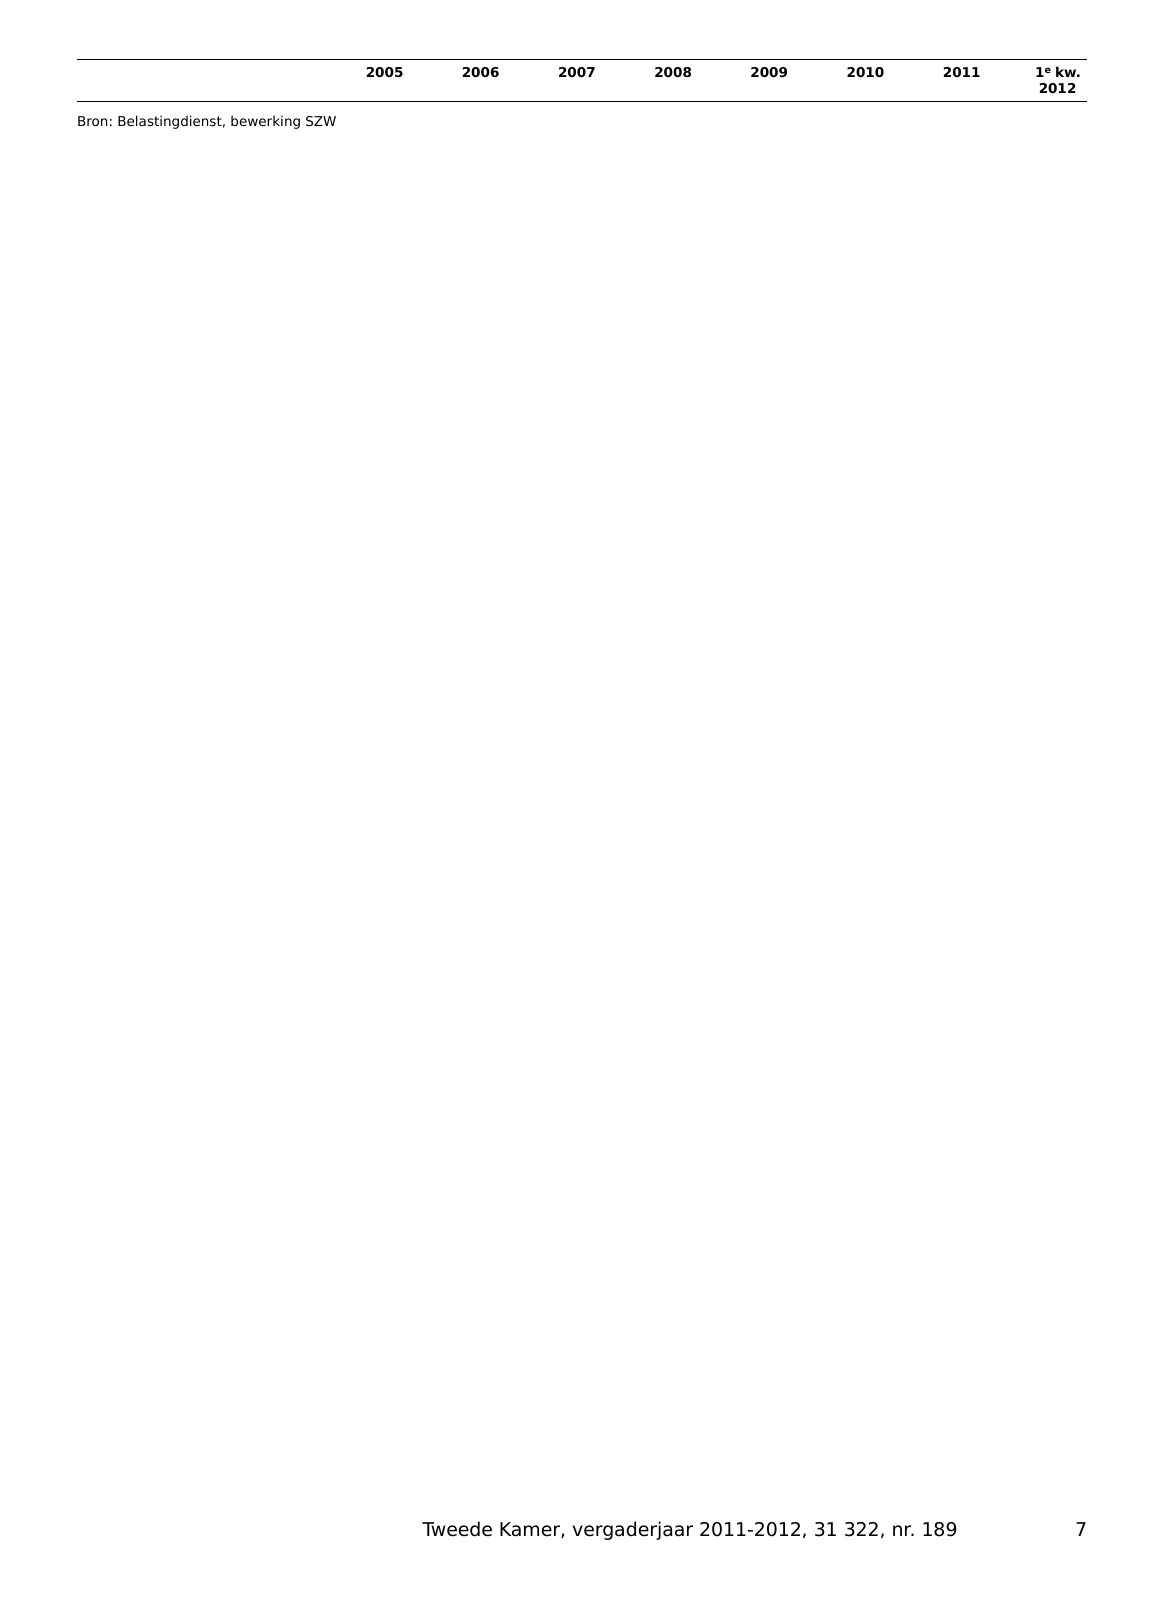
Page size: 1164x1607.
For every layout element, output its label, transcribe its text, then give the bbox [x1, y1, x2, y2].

table_cell Bron: Belastingdienst, bewerking SZW [77, 102, 1087, 129]
table_header 2008 [606, 60, 702, 101]
table_header 1e kw. 2012 [990, 60, 1087, 101]
table_header 2009 [702, 60, 798, 101]
table_header 2011 [894, 60, 990, 101]
table_header 2005 [317, 60, 413, 101]
table_header 2006 [413, 60, 509, 101]
table_header 2007 [510, 60, 606, 101]
table_header [77, 60, 317, 101]
table_header 2010 [798, 60, 894, 101]
